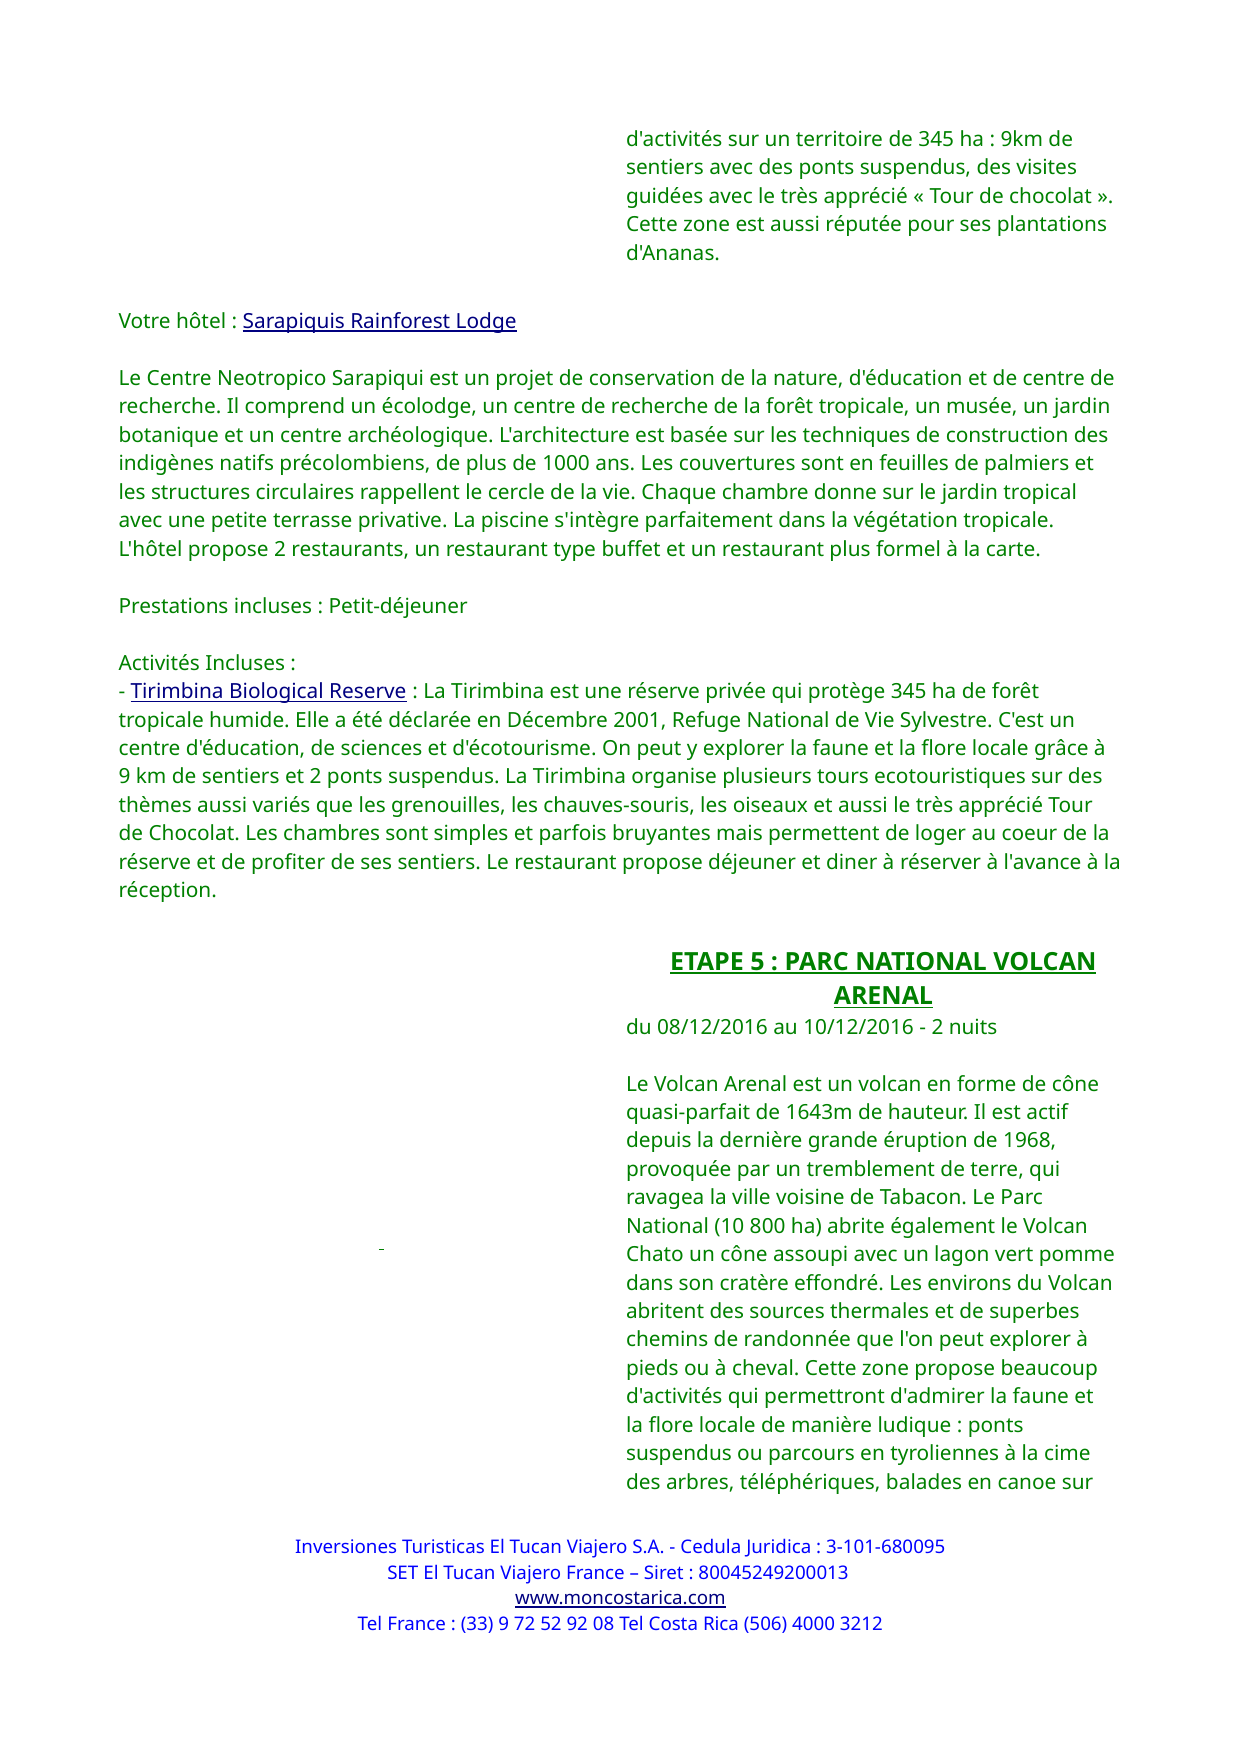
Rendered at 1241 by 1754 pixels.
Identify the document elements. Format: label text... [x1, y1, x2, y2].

table_header [118, 938, 620, 1501]
table_header d'activités sur un territoire de 345 ha : 9km de sentiers avec des ponts suspendus, des visites guidées avec le très apprécié « Tour de chocolat ». Cette zone est aussi réputée pour ses plantations d'Ananas. [620, 118, 1122, 272]
table_header ETAPE 5 : PARC NATIONAL VOLCAN ARENAL du 08/12/2016 au 10/12/2016 - 2 nuits Le Volcan Arenal est un volcan en forme de cône quasi-parfait de 1643m de hauteur. Il est actif depuis la dernière grande éruption de 1968, provoquée par un tremblement de terre, qui ravagea la ville voisine de Tabacon. Le Parc National (10 800 ha) abrite également le Volcan Chato un cône assoupi avec un lagon vert pomme dans son cratère effondré. Les environs du Volcan abritent des sources thermales et de superbes chemins de randonnée que l'on peut explorer à pieds ou à cheval. Cette zone propose beaucoup d'activités qui permettront d'admirer la faune et la flore locale de manière ludique : ponts suspendus ou parcours en tyroliennes à la cime des arbres, téléphériques, balades en canoe sur [620, 938, 1122, 1501]
text Le Centre Neotropico Sarapiqui est un projet de conservation de la nature, d'éducation et de centre de recherche. Il comprend un écolodge, un centre de recherche de la forêt tropicale, un musée, un jardin botanique et un centre archéologique. L'architecture est basée sur les techniques de construction des indigènes natifs précolombiens, de plus de 1000 ans. Les couvertures sont en feuilles de palmiers et les structures circulaires rappellent le cercle de la vie. Chaque chambre donne sur le jardin tropical avec une petite terrasse privative. La piscine s'intègre parfaitement dans la végétation tropicale. L'hôtel propose 2 restaurants, un restaurant type buffet et un restaurant plus formel à la carte. [118, 363, 1122, 562]
text Activités Incluses : [118, 648, 1122, 676]
text Votre hôtel : Sarapiquis Rainforest Lodge [118, 306, 1122, 334]
text Prestations incluses : Petit-déjeuner [118, 591, 1122, 619]
text - Tirimbina Biological Reserve : La Tirimbina est une réserve privée qui protège 345 ha de forêt tropicale humide. Elle a été déclarée en Décembre 2001, Refuge National de Vie Sylvestre. C'est un centre d'éducation, de sciences et d'écotourisme. On peut y explorer la faune et la flore locale grâce à 9 km de sentiers et 2 ponts suspendus. La Tirimbina organise plusieurs tours ecotouristiques sur des thèmes aussi variés que les grenouilles, les chauves-souris, les oiseaux et aussi le très apprécié Tour de Chocolat. Les chambres sont simples et parfois bruyantes mais permettent de loger au coeur de la réserve et de profiter de ses sentiers. Le restaurant propose déjeuner et diner à réserver à l'avance à la réception. [118, 676, 1122, 904]
table_header [118, 118, 620, 272]
